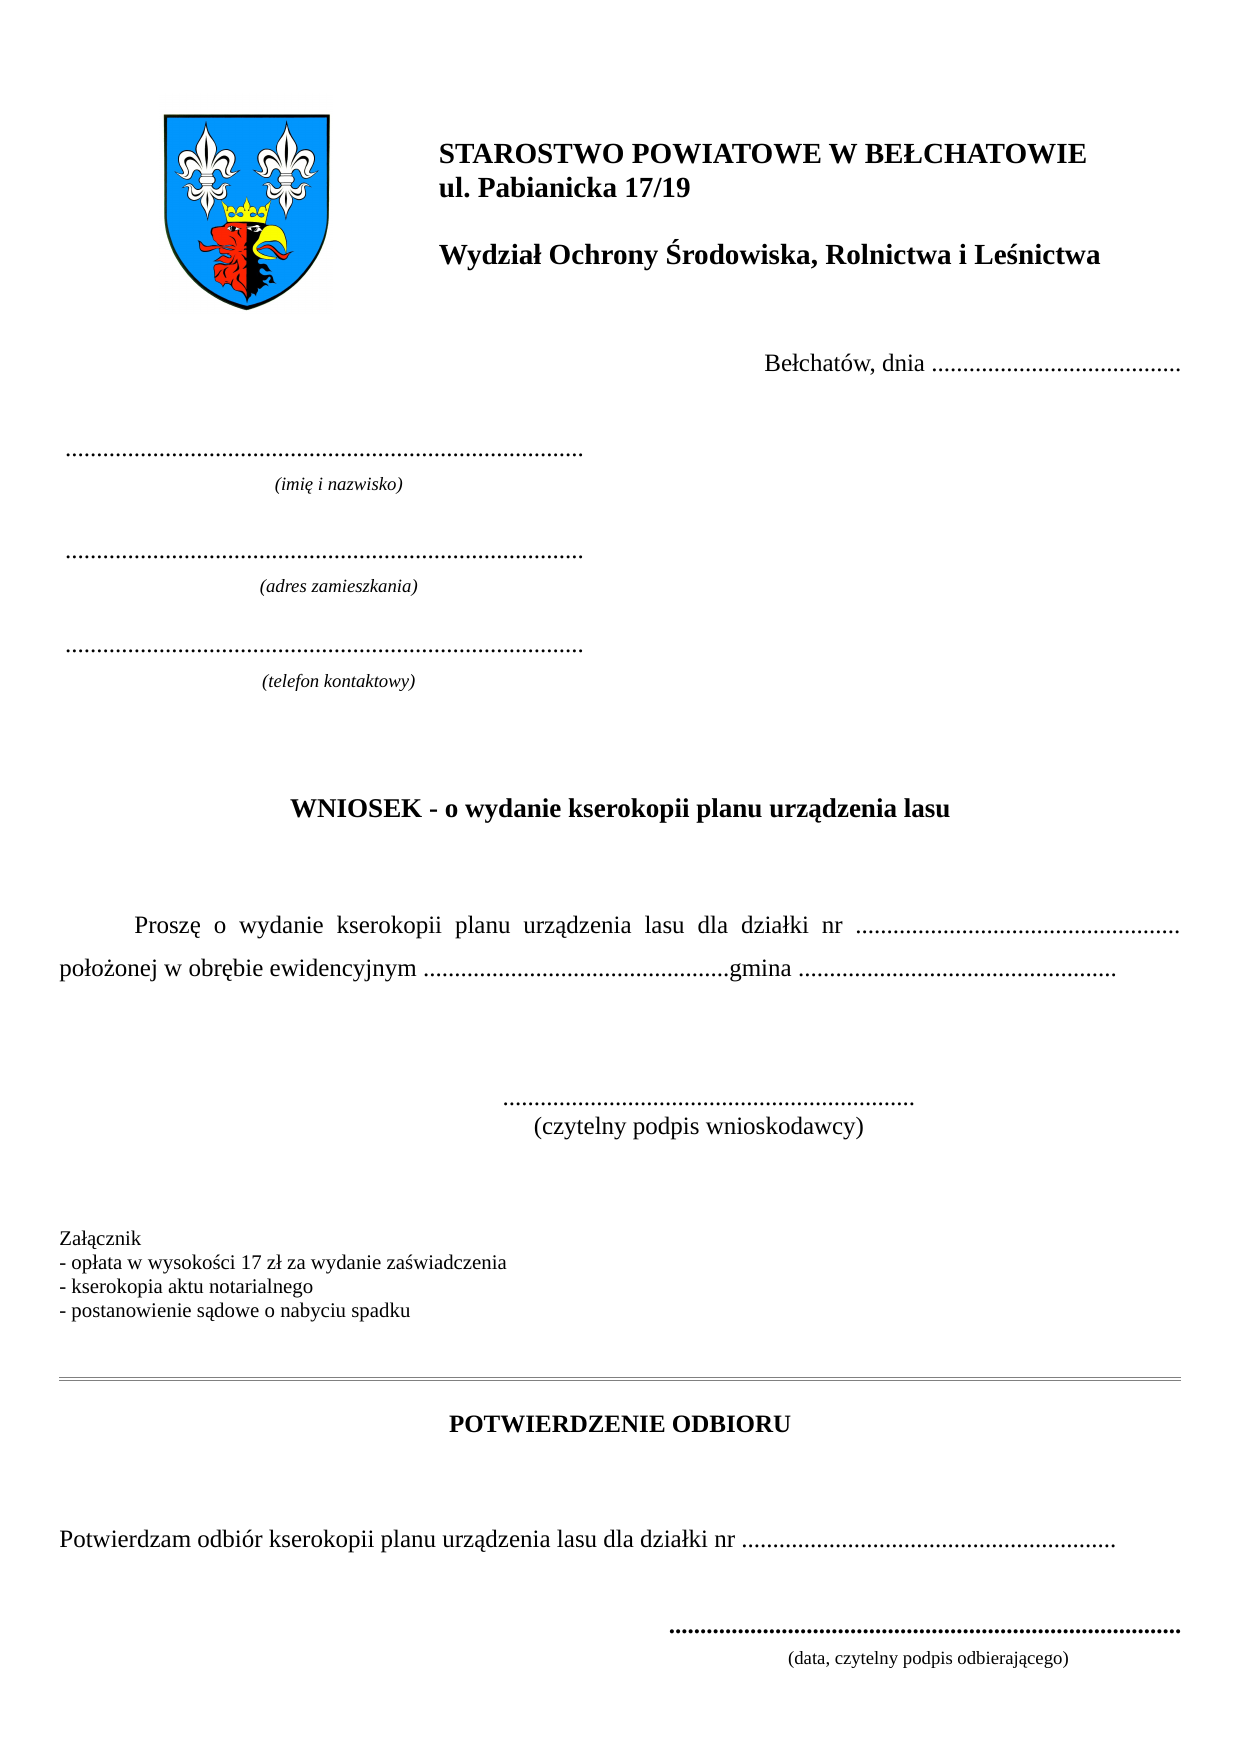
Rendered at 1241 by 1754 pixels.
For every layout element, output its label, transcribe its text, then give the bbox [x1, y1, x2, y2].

table_cell (telefon kontaktowy) [59, 664, 620, 697]
table_header [59, 94, 158, 313]
table_cell [620, 569, 1181, 624]
table_header STAROSTWO POWIATOWE W BEŁCHATOWIE ul. Pabianicka 17/19 Wydział Ochrony Środowiska, Rolnictwa i Leśnictwa [433, 88, 1181, 348]
table_header [525, 719, 1181, 761]
table_cell [620, 624, 1181, 664]
text Bełchatów, dnia ........................................ [59, 348, 1181, 377]
table_header ................................................................................... [59, 427, 620, 467]
table_cell ................................................................................... [59, 500, 620, 569]
text Załącznik [59, 1226, 1181, 1250]
table_header [620, 427, 1181, 467]
table_cell ................................................................................... [59, 624, 620, 664]
table_header [59, 314, 433, 348]
text Potwierdzam odbiór kserokopii planu urządzenia lasu dla działki nr ............................................................ [59, 1524, 1181, 1553]
table_cell (adres zamieszkania) [59, 569, 620, 624]
text - opłata w wysokości 17 zł za wydanie zaświadczenia [59, 1250, 1181, 1274]
table_cell (imię i nazwisko) [59, 467, 620, 500]
text (data, czytelny podpis odbierającego) [59, 1639, 1181, 1670]
table_header [59, 88, 433, 93]
table_header [334, 94, 433, 313]
text .................................................................................. [59, 1611, 1181, 1639]
picture [158, 93, 334, 314]
table_cell [620, 467, 1181, 500]
text - postanowienie sądowe o nabyciu spadku [59, 1298, 1181, 1322]
text POTWIERDZENIE ODBIORU [59, 1409, 1181, 1438]
text .................................................................. [59, 1082, 1181, 1111]
table_cell [620, 500, 1181, 569]
text WNIOSEK - o wydanie kserokopii planu urządzenia lasu [59, 792, 1181, 823]
table_cell [620, 664, 1181, 697]
text - kserokopia aktu notarialnego [59, 1274, 1181, 1298]
text (czytelny podpis wnioskodawcy) [59, 1111, 1181, 1140]
text Proszę o wydanie kserokopii planu urządzenia lasu dla działki nr .................................................... położonej w obrębie ewidencyjnym .................................................gmina ................................................... [59, 910, 1181, 982]
